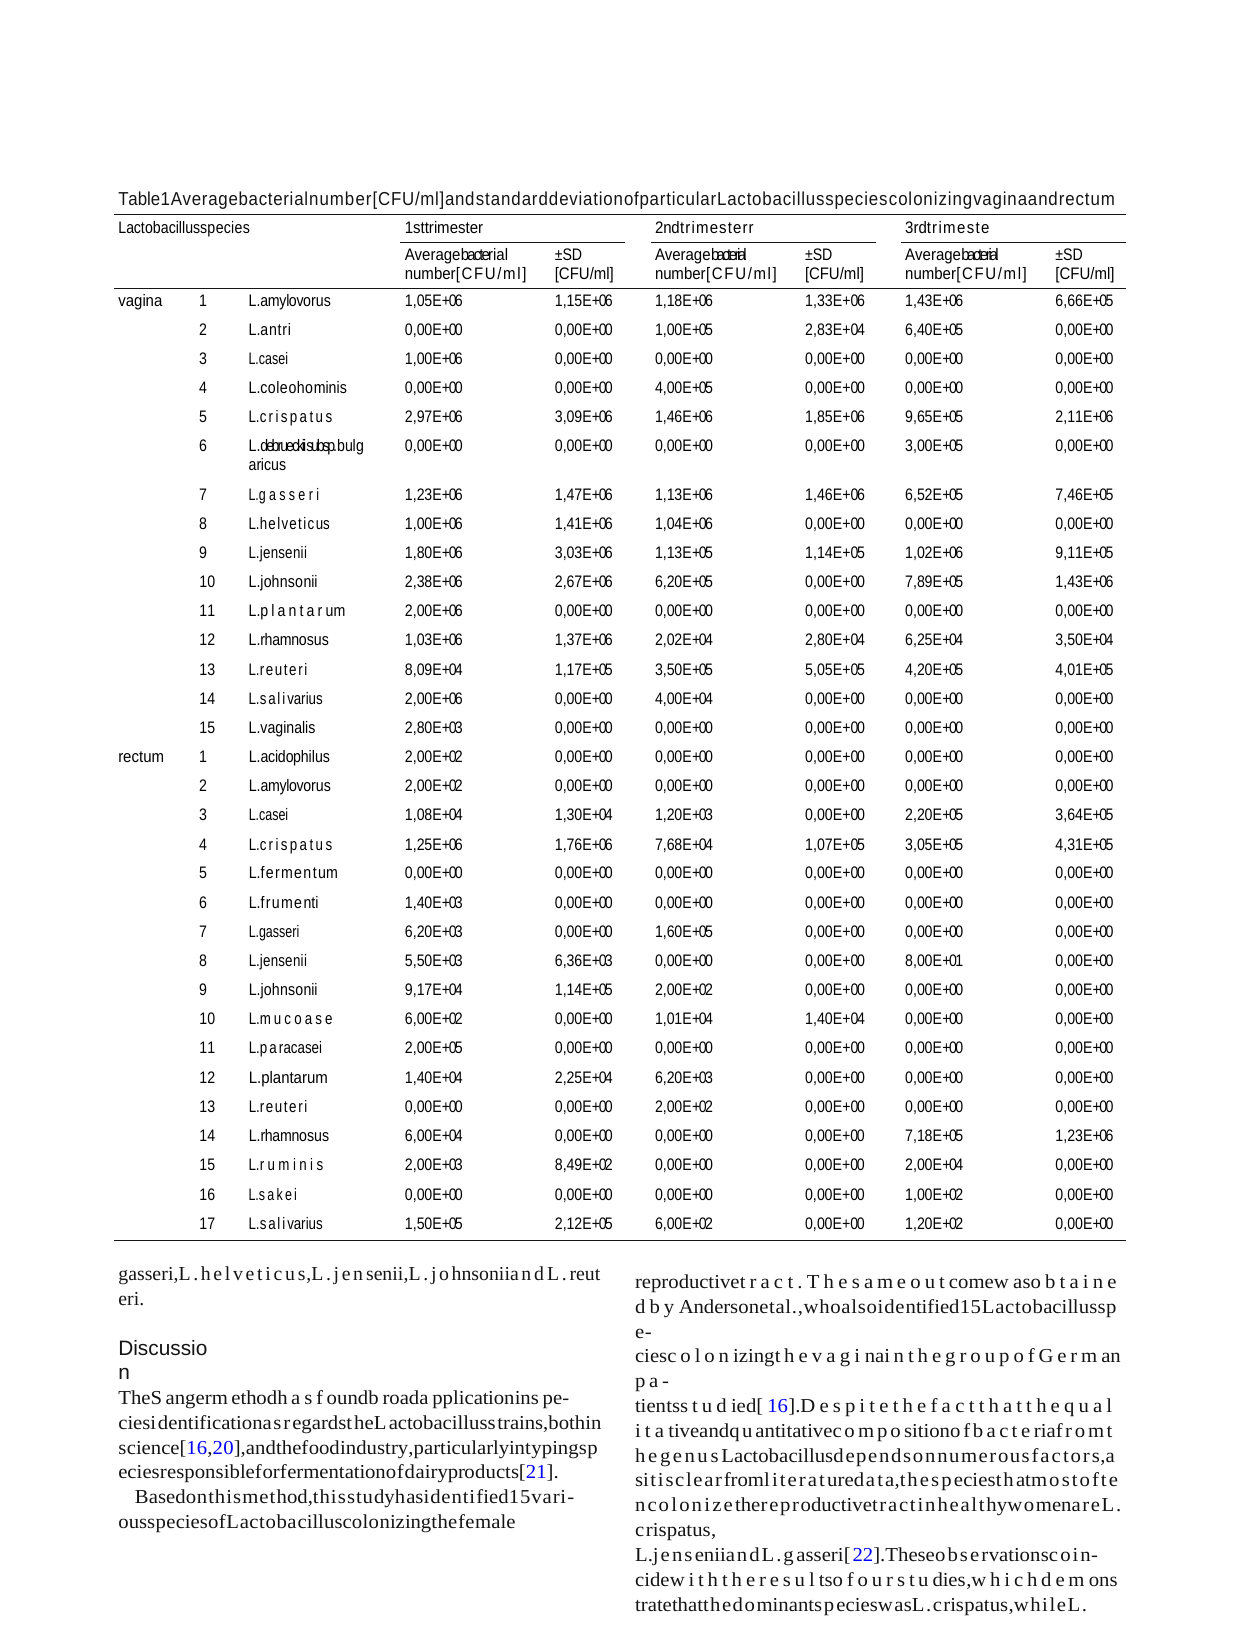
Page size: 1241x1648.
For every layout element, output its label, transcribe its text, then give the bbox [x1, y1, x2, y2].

table_cell 1,30E+04 [538, 802, 625, 831]
table_cell 1,18E+06 [651, 289, 788, 316]
table_cell [114, 1064, 182, 1093]
table_cell 4,20E+05 [901, 656, 1038, 685]
table_cell 3 [182, 802, 232, 831]
table_cell 0,00E+00 [1038, 714, 1126, 743]
table_cell 0,00E+00 [901, 860, 1038, 889]
table_cell [114, 947, 182, 976]
table_cell 0,00E+00 [400, 860, 538, 889]
table_cell [114, 627, 182, 656]
table_cell 9,17E+04 [400, 976, 538, 1006]
table_cell [625, 241, 651, 265]
table_cell 1,08E+04 [400, 802, 538, 831]
table_cell L.sakei [232, 1181, 400, 1210]
table_cell 6,20E+03 [651, 1064, 788, 1093]
table_cell 0,00E+00 [901, 345, 1038, 374]
table_cell number[CFU/ml] [651, 265, 788, 288]
table_cell 1,33E+06 [788, 289, 876, 316]
table_cell 4,01E+05 [1038, 656, 1126, 685]
table_cell 0,00E+00 [1038, 1064, 1126, 1093]
table_cell [876, 714, 901, 743]
table_cell [876, 918, 901, 947]
table_cell [876, 1064, 901, 1093]
table_cell 0,00E+00 [901, 976, 1038, 1006]
table_cell 3,64E+05 [1038, 802, 1126, 831]
table_cell 0,00E+00 [538, 1035, 625, 1064]
table_cell 7 [182, 918, 232, 947]
table_cell 2 [182, 316, 232, 345]
table_cell [876, 289, 901, 316]
table_cell 2,20E+05 [901, 802, 1038, 831]
table_cell L.jensenii [232, 947, 400, 976]
table_cell 8,49E+02 [538, 1151, 625, 1181]
table_cell [625, 375, 651, 404]
table_cell 2,00E+02 [651, 976, 788, 1006]
table_cell [114, 685, 182, 714]
table_cell 0,00E+00 [651, 1035, 788, 1064]
table_cell 5 [182, 404, 232, 433]
table_cell L.helveticus [232, 510, 400, 539]
table_cell 1,85E+06 [788, 404, 876, 433]
table_cell 0,00E+00 [788, 1122, 876, 1151]
table_cell [625, 802, 651, 831]
table_cell 10 [182, 1006, 232, 1035]
table_cell 0,00E+00 [651, 1122, 788, 1151]
table_cell 0,00E+00 [400, 1093, 538, 1122]
table_cell [114, 976, 182, 1006]
table_cell 6 [182, 889, 232, 918]
table_cell ±SD [788, 243, 876, 265]
table_cell 1,14E+05 [788, 539, 876, 568]
table_cell 2,00E+02 [400, 773, 538, 802]
table_cell L.reuteri [232, 656, 400, 685]
table_cell 2,11E+06 [1038, 404, 1126, 433]
table_cell [876, 976, 901, 1006]
table_cell [625, 714, 651, 743]
table_cell 1,47E+06 [538, 481, 625, 510]
table_cell [114, 889, 182, 918]
table_cell [625, 539, 651, 568]
table_cell 1,40E+04 [400, 1064, 538, 1093]
table_cell 6,00E+02 [400, 1006, 538, 1035]
table_cell 0,00E+00 [1038, 773, 1126, 802]
table_cell 0,00E+00 [651, 1151, 788, 1181]
table_cell 4 [182, 375, 232, 404]
table_cell 14 [182, 1122, 232, 1151]
table_cell [876, 481, 901, 510]
table_cell 0,00E+00 [788, 1181, 876, 1210]
table_cell 0,00E+00 [788, 1151, 876, 1181]
table_cell vagina [114, 289, 182, 316]
table_cell rectum [114, 743, 182, 772]
table_cell [876, 831, 901, 860]
table_cell 0,00E+00 [538, 433, 625, 481]
table_cell 2 [182, 773, 232, 802]
table_cell L.crispatus [232, 831, 400, 860]
table_cell 1,76E+06 [538, 831, 625, 860]
table_cell [114, 375, 182, 404]
table_cell 10 [182, 568, 232, 597]
table_cell [625, 345, 651, 374]
table_cell 2,67E+06 [538, 568, 625, 597]
table_cell [114, 539, 182, 568]
table_cell 2,00E+02 [651, 1093, 788, 1122]
table_cell 1,03E+06 [400, 627, 538, 656]
table_cell [CFU/ml] [538, 265, 625, 288]
table_cell 3,50E+04 [1038, 627, 1126, 656]
table_cell 5,05E+05 [788, 656, 876, 685]
table_cell 0,00E+00 [651, 433, 788, 481]
table_cell 12 [182, 627, 232, 656]
table_cell 0,00E+00 [901, 773, 1038, 802]
table_cell 0,00E+00 [538, 316, 625, 345]
table_cell 3 [182, 345, 232, 374]
table_cell L.frumenti [232, 889, 400, 918]
table_cell 8,09E+04 [400, 656, 538, 685]
table_cell 7,46E+05 [1038, 481, 1126, 510]
table_cell 1,43E+06 [901, 289, 1038, 316]
table_cell 0,00E+00 [788, 743, 876, 772]
table_cell L.amylovorus [232, 289, 400, 316]
table_cell 2,00E+06 [400, 598, 538, 627]
table_cell number[CFU/ml] [400, 265, 538, 288]
table_cell [876, 773, 901, 802]
table_header [788, 215, 876, 241]
table_cell 6,40E+05 [901, 316, 1038, 345]
table_cell 0,00E+00 [1038, 1181, 1126, 1210]
table_cell [114, 1210, 182, 1240]
table_cell [625, 1035, 651, 1064]
table_cell [114, 773, 182, 802]
table_cell 1,00E+06 [400, 510, 538, 539]
table_cell 1,80E+06 [400, 539, 538, 568]
table_cell [876, 802, 901, 831]
table_cell [114, 1122, 182, 1151]
table_cell 13 [182, 656, 232, 685]
table_cell 1,01E+04 [651, 1006, 788, 1035]
table_cell 1 [182, 743, 232, 772]
table_cell L.antri [232, 316, 400, 345]
table_cell [876, 345, 901, 374]
table_cell 1,25E+06 [400, 831, 538, 860]
table_cell 1,37E+06 [538, 627, 625, 656]
table_cell 0,00E+00 [788, 773, 876, 802]
table_cell 4,31E+05 [1038, 831, 1126, 860]
table_cell 2,80E+04 [788, 627, 876, 656]
table_cell 1,05E+06 [400, 289, 538, 316]
table_cell [625, 1093, 651, 1122]
table_cell L.mucoase [232, 1006, 400, 1035]
table_cell 17 [182, 1210, 232, 1240]
table_cell 0,00E+00 [901, 918, 1038, 947]
text Basedonthismethod,thisstudyhasidentified15vari-ousspeciesofLactobacilluscolonizingthefemale [118, 1485, 605, 1533]
table_cell 0,00E+00 [1038, 918, 1126, 947]
table_cell 1,60E+05 [651, 918, 788, 947]
table_cell [625, 481, 651, 510]
table_cell [876, 316, 901, 345]
table_cell 0,00E+00 [1038, 1210, 1126, 1240]
table_cell L.johnsonii [232, 976, 400, 1006]
table_cell 0,00E+00 [1038, 947, 1126, 976]
table_cell 9 [182, 539, 232, 568]
table_cell 1 [182, 289, 232, 316]
table_cell L.gasseri [232, 918, 400, 947]
table_cell [625, 831, 651, 860]
table_header 2ndtrimesterr [651, 215, 788, 241]
table_cell 11 [182, 1035, 232, 1064]
table_cell 0,00E+00 [788, 685, 876, 714]
table_cell [876, 568, 901, 597]
table_cell 2,00E+04 [901, 1151, 1038, 1181]
table_cell 0,00E+00 [538, 1006, 625, 1035]
table_cell [114, 802, 182, 831]
table_header 1sttrimester [400, 215, 538, 241]
table_cell L.jensenii [232, 539, 400, 568]
table_cell 0,00E+00 [1038, 860, 1126, 889]
table_cell 2,00E+06 [400, 685, 538, 714]
table_cell 0,00E+00 [538, 1122, 625, 1151]
table_cell 1,07E+05 [788, 831, 876, 860]
table_cell 14 [182, 685, 232, 714]
table_cell 0,00E+00 [788, 375, 876, 404]
table_cell [876, 860, 901, 889]
table_cell 0,00E+00 [538, 714, 625, 743]
table_cell 0,00E+00 [651, 714, 788, 743]
table_cell 0,00E+00 [651, 345, 788, 374]
table_cell L.paracasei [232, 1035, 400, 1064]
table_cell L.vaginalis [232, 714, 400, 743]
table_cell 0,00E+00 [1038, 316, 1126, 345]
table_cell 2,00E+03 [400, 1151, 538, 1181]
table_cell 5,50E+03 [400, 947, 538, 976]
table_cell L.rhamnosus [232, 1122, 400, 1151]
table_cell 6,52E+05 [901, 481, 1038, 510]
table_cell 9,11E+05 [1038, 539, 1126, 568]
table_cell 1,14E+05 [538, 976, 625, 1006]
table_cell [114, 831, 182, 860]
table_header [1038, 215, 1126, 241]
table_cell 0,00E+00 [788, 860, 876, 889]
table_cell 1,23E+06 [400, 481, 538, 510]
table_cell 2,38E+06 [400, 568, 538, 597]
table_cell [625, 265, 651, 288]
table_cell 0,00E+00 [538, 918, 625, 947]
table_cell [CFU/ml] [1038, 265, 1126, 288]
table_cell 2,25E+04 [538, 1064, 625, 1093]
table_cell 0,00E+00 [400, 1181, 538, 1210]
table_cell L.coleohominis [232, 375, 400, 404]
table_cell 0,00E+00 [400, 316, 538, 345]
table_cell 0,00E+00 [788, 433, 876, 481]
table_cell 7,68E+04 [651, 831, 788, 860]
table_cell [625, 947, 651, 976]
table_cell [876, 1006, 901, 1035]
table_cell [625, 316, 651, 345]
table_cell 0,00E+00 [1038, 1035, 1126, 1064]
table_header [625, 215, 651, 241]
table_cell 1,43E+06 [1038, 568, 1126, 597]
table_cell L.salivarius [232, 685, 400, 714]
table_cell 0,00E+00 [901, 598, 1038, 627]
table_cell 0,00E+00 [788, 1064, 876, 1093]
table_cell 3,03E+06 [538, 539, 625, 568]
table_cell [625, 510, 651, 539]
table_cell L.salivarius [232, 1210, 400, 1240]
table_cell 0,00E+00 [400, 433, 538, 481]
table_cell 0,00E+00 [1038, 743, 1126, 772]
table_cell 13 [182, 1093, 232, 1122]
table_cell 0,00E+00 [538, 685, 625, 714]
table_cell Averagebacterial [400, 243, 538, 265]
table_cell 0,00E+00 [1038, 345, 1126, 374]
table_cell 0,00E+00 [538, 598, 625, 627]
table_cell 6,20E+03 [400, 918, 538, 947]
table_cell 0,00E+00 [400, 375, 538, 404]
table_cell [876, 889, 901, 918]
table_cell [876, 685, 901, 714]
table_cell 8,00E+01 [901, 947, 1038, 976]
table_cell 0,00E+00 [901, 1064, 1038, 1093]
table_cell 0,00E+00 [651, 947, 788, 976]
table_cell 1,00E+06 [400, 345, 538, 374]
table_cell 0,00E+00 [901, 714, 1038, 743]
table_cell 9 [182, 976, 232, 1006]
table_cell [876, 265, 901, 288]
table_cell 2,83E+04 [788, 316, 876, 345]
table_cell 15 [182, 1151, 232, 1181]
table_cell [114, 1006, 182, 1035]
table_cell 1,17E+05 [538, 656, 625, 685]
table_cell 1,40E+03 [400, 889, 538, 918]
table_cell 1,00E+05 [651, 316, 788, 345]
table_cell 0,00E+00 [651, 1181, 788, 1210]
table_cell 0,00E+00 [1038, 510, 1126, 539]
table_cell 0,00E+00 [788, 1210, 876, 1240]
table_cell 0,00E+00 [538, 345, 625, 374]
table_cell [625, 627, 651, 656]
table_cell 1,15E+06 [538, 289, 625, 316]
table_cell [625, 1151, 651, 1181]
table_cell 0,00E+00 [788, 598, 876, 627]
table_cell [876, 1210, 901, 1240]
text gasseri,L.helveticus,L.jensenii,L.johnsoniiandL.reuteri. [118, 1262, 605, 1310]
table_cell L.gasseri [232, 481, 400, 510]
table_cell [876, 539, 901, 568]
table_cell 0,00E+00 [788, 947, 876, 976]
table_cell [876, 1122, 901, 1151]
text TheSangermethodhasfoundbroadapplicationinspe-ciesidentificationasregardstheLactobacillusstrains,bothinscience[16,20],andthefoodindustry,particularlyintypingspeciesresponsibleforfermentationofdairyproducts[21]. [118, 1386, 606, 1483]
table_cell 1,20E+02 [901, 1210, 1038, 1240]
table_cell [625, 773, 651, 802]
table_cell 5 [182, 860, 232, 889]
table_cell [876, 743, 901, 772]
table_cell [876, 598, 901, 627]
table_cell 0,00E+00 [651, 598, 788, 627]
table_header [538, 215, 625, 241]
table_cell 1,46E+06 [788, 481, 876, 510]
table_cell L.casei [232, 802, 400, 831]
table_cell 1,00E+02 [901, 1181, 1038, 1210]
table_cell 1,46E+06 [651, 404, 788, 433]
table_cell 2,12E+05 [538, 1210, 625, 1240]
table_cell 0,00E+00 [1038, 1151, 1126, 1181]
table_cell 0,00E+00 [1038, 1093, 1126, 1122]
table_cell 0,00E+00 [538, 773, 625, 802]
table_cell [114, 1093, 182, 1122]
table_cell L.reuteri [232, 1093, 400, 1122]
table_cell [625, 289, 651, 316]
table_cell 6,66E+05 [1038, 289, 1126, 316]
table_cell 6,00E+02 [651, 1210, 788, 1240]
table_cell 2,80E+03 [400, 714, 538, 743]
subtitle Discussion [118, 1336, 219, 1384]
table_cell 1,40E+04 [788, 1006, 876, 1035]
table_cell [114, 1035, 182, 1064]
table_cell 0,00E+00 [788, 1035, 876, 1064]
table_cell 7,18E+05 [901, 1122, 1038, 1151]
table_cell 3,09E+06 [538, 404, 625, 433]
table_cell [114, 345, 182, 374]
table_cell 0,00E+00 [651, 860, 788, 889]
table_cell 0,00E+00 [901, 1035, 1038, 1064]
text Table1Averagebacterialnumber[CFU/ml]andstandarddeviationofparticularLactobacillusspeciescolonizingvaginaandrectum [118, 188, 1138, 209]
table_cell 0,00E+00 [788, 889, 876, 918]
table_cell 1,50E+05 [400, 1210, 538, 1240]
table_cell 0,00E+00 [1038, 976, 1126, 1006]
table_cell [876, 404, 901, 433]
table_cell L.debrueckiisubsp.bulgaricus [232, 433, 400, 481]
table_cell 0,00E+00 [538, 889, 625, 918]
text L.jenseniiandL.gasseri[22].Theseobservationscoin-cidewiththeresultsofourstudies,whichdemonstratethatthedominantspecieswasL.crispatus,whileL. [635, 1543, 1122, 1616]
table_cell [625, 656, 651, 685]
table_cell [876, 375, 901, 404]
table_cell [876, 433, 901, 481]
table_cell L.amylovorus [232, 773, 400, 802]
table_cell 0,00E+00 [788, 802, 876, 831]
table_cell [114, 598, 182, 627]
table_cell 11 [182, 598, 232, 627]
table_cell [114, 918, 182, 947]
table_cell 15 [182, 714, 232, 743]
table_cell [114, 1181, 182, 1210]
table_cell [625, 685, 651, 714]
table_cell 4,00E+04 [651, 685, 788, 714]
table_cell [114, 316, 182, 345]
table_cell 0,00E+00 [901, 743, 1038, 772]
table_cell 7,89E+05 [901, 568, 1038, 597]
table_cell 3,00E+05 [901, 433, 1038, 481]
table_cell 2,02E+04 [651, 627, 788, 656]
table_cell [114, 433, 182, 481]
table_cell [625, 404, 651, 433]
table_cell 0,00E+00 [788, 714, 876, 743]
table_cell [625, 889, 651, 918]
table_cell 0,00E+00 [901, 1006, 1038, 1035]
table_cell 0,00E+00 [538, 375, 625, 404]
table_cell [114, 404, 182, 433]
table_cell L.acidophilus [232, 743, 400, 772]
table_cell 7 [182, 481, 232, 510]
table_cell 1,13E+06 [651, 481, 788, 510]
text reproductivetract.ThesameoutcomewasobtainedbyAndersonetal.,whoalsoidentified15Lactobacillusspe-ciescolonizingthevaginainthegroupofGermanpa-tientsstudied[16].DespitethefactthatthequalitativeandquantitativecompositionofbacteriafromthegenusLactobacillusdependsonnumerousfactors,asitisclearfromliteraturedata,thespeciesthatmostoftencolonizethereproductivetractinhealthywomenareL.crispatus, [635, 1270, 1122, 1541]
table_cell [625, 1006, 651, 1035]
table_cell 1,20E+03 [651, 802, 788, 831]
table_cell L.crispatus [232, 404, 400, 433]
table_cell L.casei [232, 345, 400, 374]
table_cell [876, 241, 901, 265]
table_cell [876, 947, 901, 976]
table_cell 0,00E+00 [788, 345, 876, 374]
table_cell [625, 568, 651, 597]
table_cell 0,00E+00 [1038, 1006, 1126, 1035]
table_header [876, 215, 901, 241]
table_cell 1,41E+06 [538, 510, 625, 539]
table_cell [876, 1181, 901, 1210]
table_cell 12 [182, 1064, 232, 1093]
table_cell Averagebacterial [901, 243, 1038, 265]
table_cell 0,00E+00 [1038, 433, 1126, 481]
table_cell 0,00E+00 [901, 375, 1038, 404]
table_cell 0,00E+00 [1038, 685, 1126, 714]
table_cell 0,00E+00 [901, 1093, 1038, 1122]
table_cell [114, 656, 182, 685]
table_cell [114, 568, 182, 597]
table_cell L.rhamnosus [232, 627, 400, 656]
table_cell L.ruminis [232, 1151, 400, 1181]
table_cell L.johnsonii [232, 568, 400, 597]
table_cell 0,00E+00 [788, 1093, 876, 1122]
table_cell [CFU/ml] [788, 265, 876, 288]
table_cell 1,02E+06 [901, 539, 1038, 568]
table_cell 0,00E+00 [538, 743, 625, 772]
table_cell 4 [182, 831, 232, 860]
table_cell Averagebacterial [651, 243, 788, 265]
table_cell [625, 1210, 651, 1240]
table_cell 8 [182, 947, 232, 976]
table_cell L.plantarum [232, 598, 400, 627]
table_cell 0,00E+00 [651, 743, 788, 772]
table_cell ±SD [1038, 243, 1126, 265]
table_cell 0,00E+00 [538, 1181, 625, 1210]
table_cell 0,00E+00 [901, 889, 1038, 918]
table_cell [625, 1181, 651, 1210]
table_cell [625, 918, 651, 947]
table_cell 6,00E+04 [400, 1122, 538, 1151]
table_header 3rdtrimeste [901, 215, 1038, 241]
table_cell 8 [182, 510, 232, 539]
table_cell [114, 481, 182, 510]
table_cell 6 [182, 433, 232, 481]
table_cell 1,23E+06 [1038, 1122, 1126, 1151]
table_cell [114, 860, 182, 889]
table_cell [625, 743, 651, 772]
table_cell 0,00E+00 [651, 889, 788, 918]
table_cell [114, 510, 182, 539]
table_cell 0,00E+00 [788, 976, 876, 1006]
table_cell [876, 1035, 901, 1064]
table_cell 0,00E+00 [788, 510, 876, 539]
table_cell 0,00E+00 [901, 510, 1038, 539]
table_cell [876, 1093, 901, 1122]
table_cell 2,00E+02 [400, 743, 538, 772]
table_cell ±SD [538, 243, 625, 265]
table_cell 0,00E+00 [788, 918, 876, 947]
table_cell 9,65E+05 [901, 404, 1038, 433]
table_cell 2,97E+06 [400, 404, 538, 433]
table_cell 0,00E+00 [901, 685, 1038, 714]
table_cell [625, 433, 651, 481]
table_cell 1,04E+06 [651, 510, 788, 539]
table_cell [876, 1151, 901, 1181]
table_cell 3,50E+05 [651, 656, 788, 685]
table_cell 4,00E+05 [651, 375, 788, 404]
table_cell [876, 627, 901, 656]
table_cell 2,00E+05 [400, 1035, 538, 1064]
table_cell 0,00E+00 [1038, 889, 1126, 918]
table_cell [625, 1064, 651, 1093]
table_cell [114, 714, 182, 743]
table_cell 0,00E+00 [1038, 375, 1126, 404]
table_cell 1,13E+05 [651, 539, 788, 568]
table_cell 16 [182, 1181, 232, 1210]
table_cell 6,25E+04 [901, 627, 1038, 656]
table_header Lactobacillusspecies [114, 215, 400, 288]
table_cell 3,05E+05 [901, 831, 1038, 860]
table_cell 0,00E+00 [1038, 598, 1126, 627]
table_cell [625, 860, 651, 889]
table_cell [114, 1151, 182, 1181]
table_cell number[CFU/ml] [901, 265, 1038, 288]
table_cell 0,00E+00 [651, 773, 788, 802]
table_cell 6,36E+03 [538, 947, 625, 976]
table_cell [876, 656, 901, 685]
table_cell 6,20E+05 [651, 568, 788, 597]
table_cell [625, 1122, 651, 1151]
table_cell 0,00E+00 [788, 568, 876, 597]
table_cell 0,00E+00 [538, 1093, 625, 1122]
table_cell L.fermentum [232, 860, 400, 889]
table_cell [625, 598, 651, 627]
table_cell [625, 976, 651, 1006]
table_cell 0,00E+00 [538, 860, 625, 889]
table_cell L.plantarum [232, 1064, 400, 1093]
table_cell [876, 510, 901, 539]
